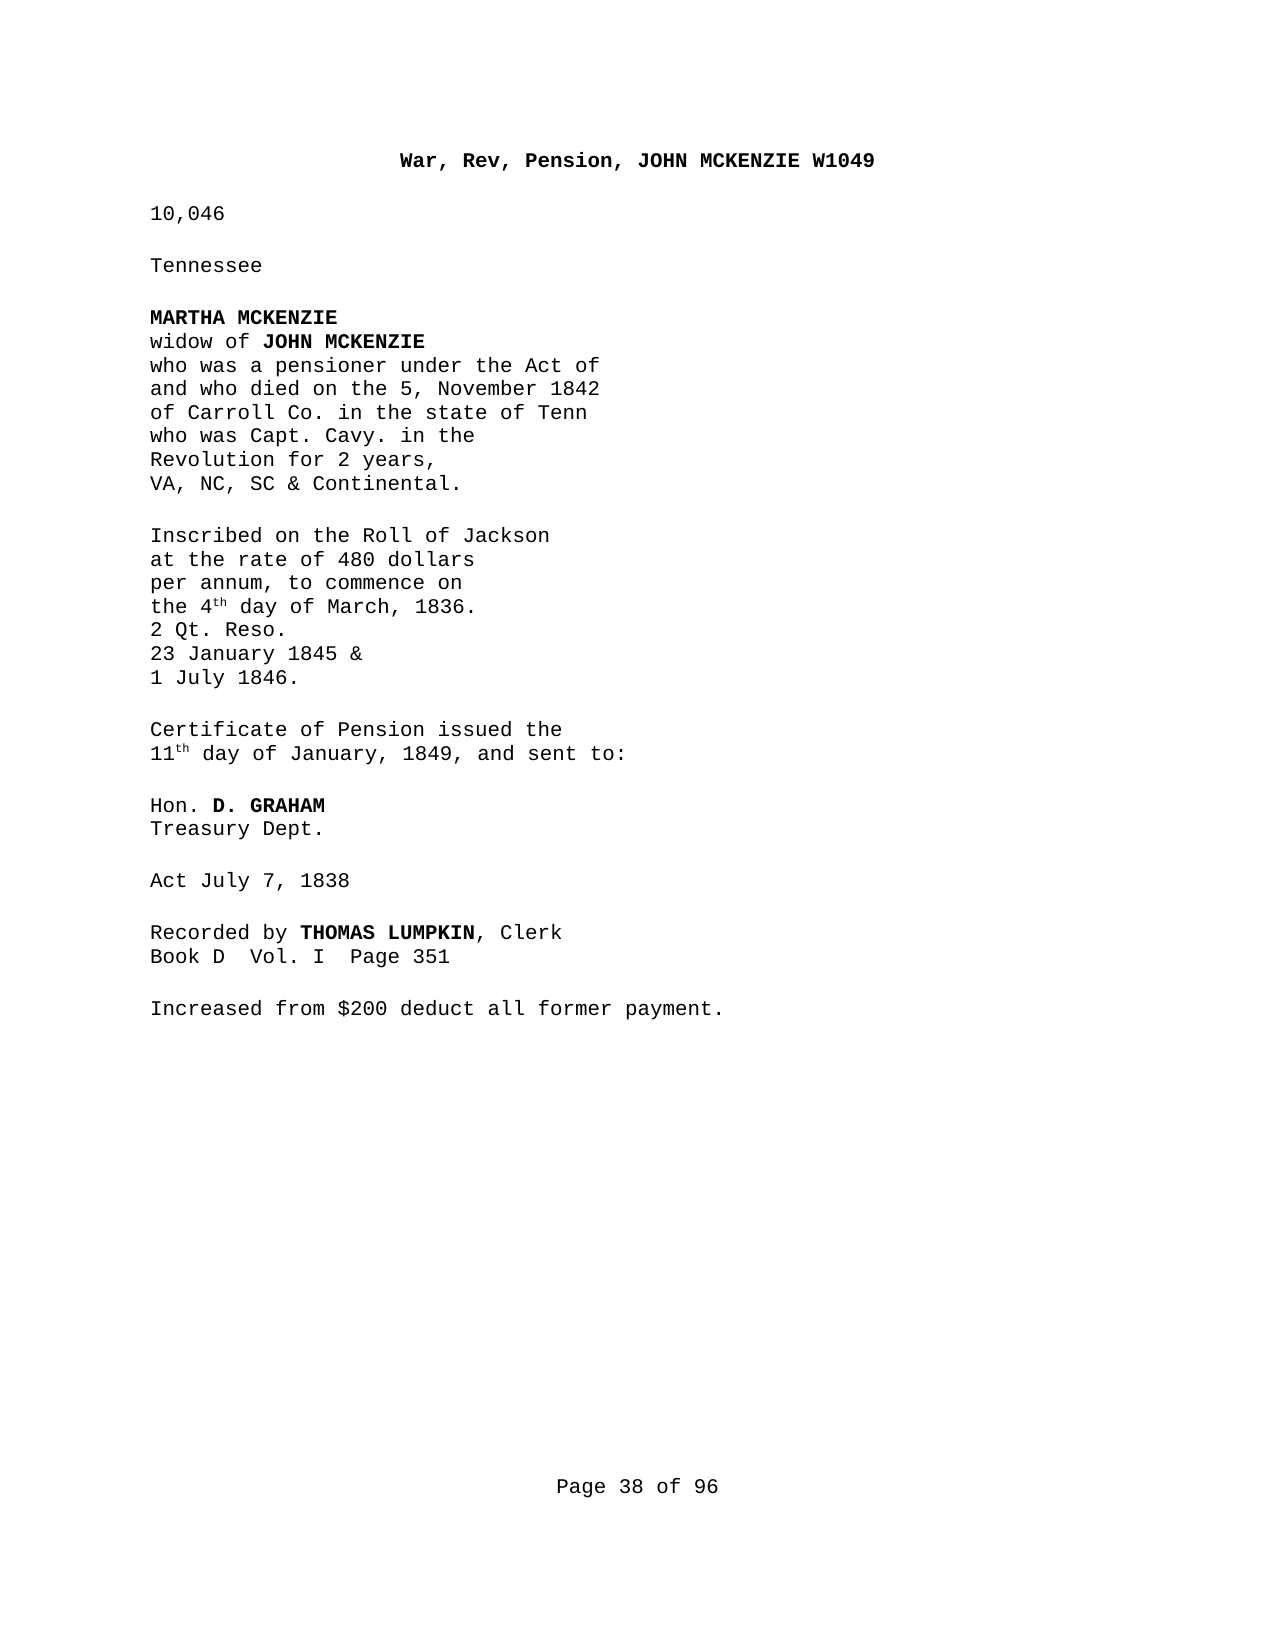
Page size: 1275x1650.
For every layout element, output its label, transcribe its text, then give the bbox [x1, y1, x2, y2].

text Martha McKenzie [150, 307, 1125, 331]
text Book D Vol. I Page 351 [150, 946, 1125, 970]
text Tennessee [150, 255, 1125, 279]
text Act July 7, 1838 [150, 870, 1125, 894]
text 11th day of January, 1849, and sent to: [150, 742, 1125, 766]
text Revolution for 2 years, [150, 449, 1125, 473]
text who was a pensioner under the Act of [150, 354, 1125, 378]
text who was Capt. Cavy. In the [150, 426, 1125, 449]
text VA, NC, SC & Continental. [150, 473, 1125, 496]
text 1 July 1846. [150, 667, 1125, 690]
text and who died on the 5, November 1842 [150, 378, 1125, 402]
text the 4th day of March, 1836. [150, 596, 1125, 619]
text 23 January 1845 & [150, 643, 1125, 667]
text per annum, to commence on [150, 572, 1125, 596]
text widow of John McKenzie [150, 331, 1125, 354]
text Recorded by Thomas Lumpkin, Clerk [150, 922, 1125, 946]
text Treasury Dept. [150, 818, 1125, 842]
text Increased from $200 deduct all former payment. [150, 998, 1125, 1022]
text Inscribed on the Roll of Jackson [150, 525, 1125, 548]
text 2 Qt. Reso. [150, 619, 1125, 643]
text of Carroll Co. in the state of Tenn [150, 402, 1125, 426]
text at the rate of 480 dollars [150, 548, 1125, 572]
text 10,046 [150, 203, 1125, 227]
text Hon. D. Graham [150, 794, 1125, 818]
text Certificate of Pension issued the [150, 719, 1125, 742]
